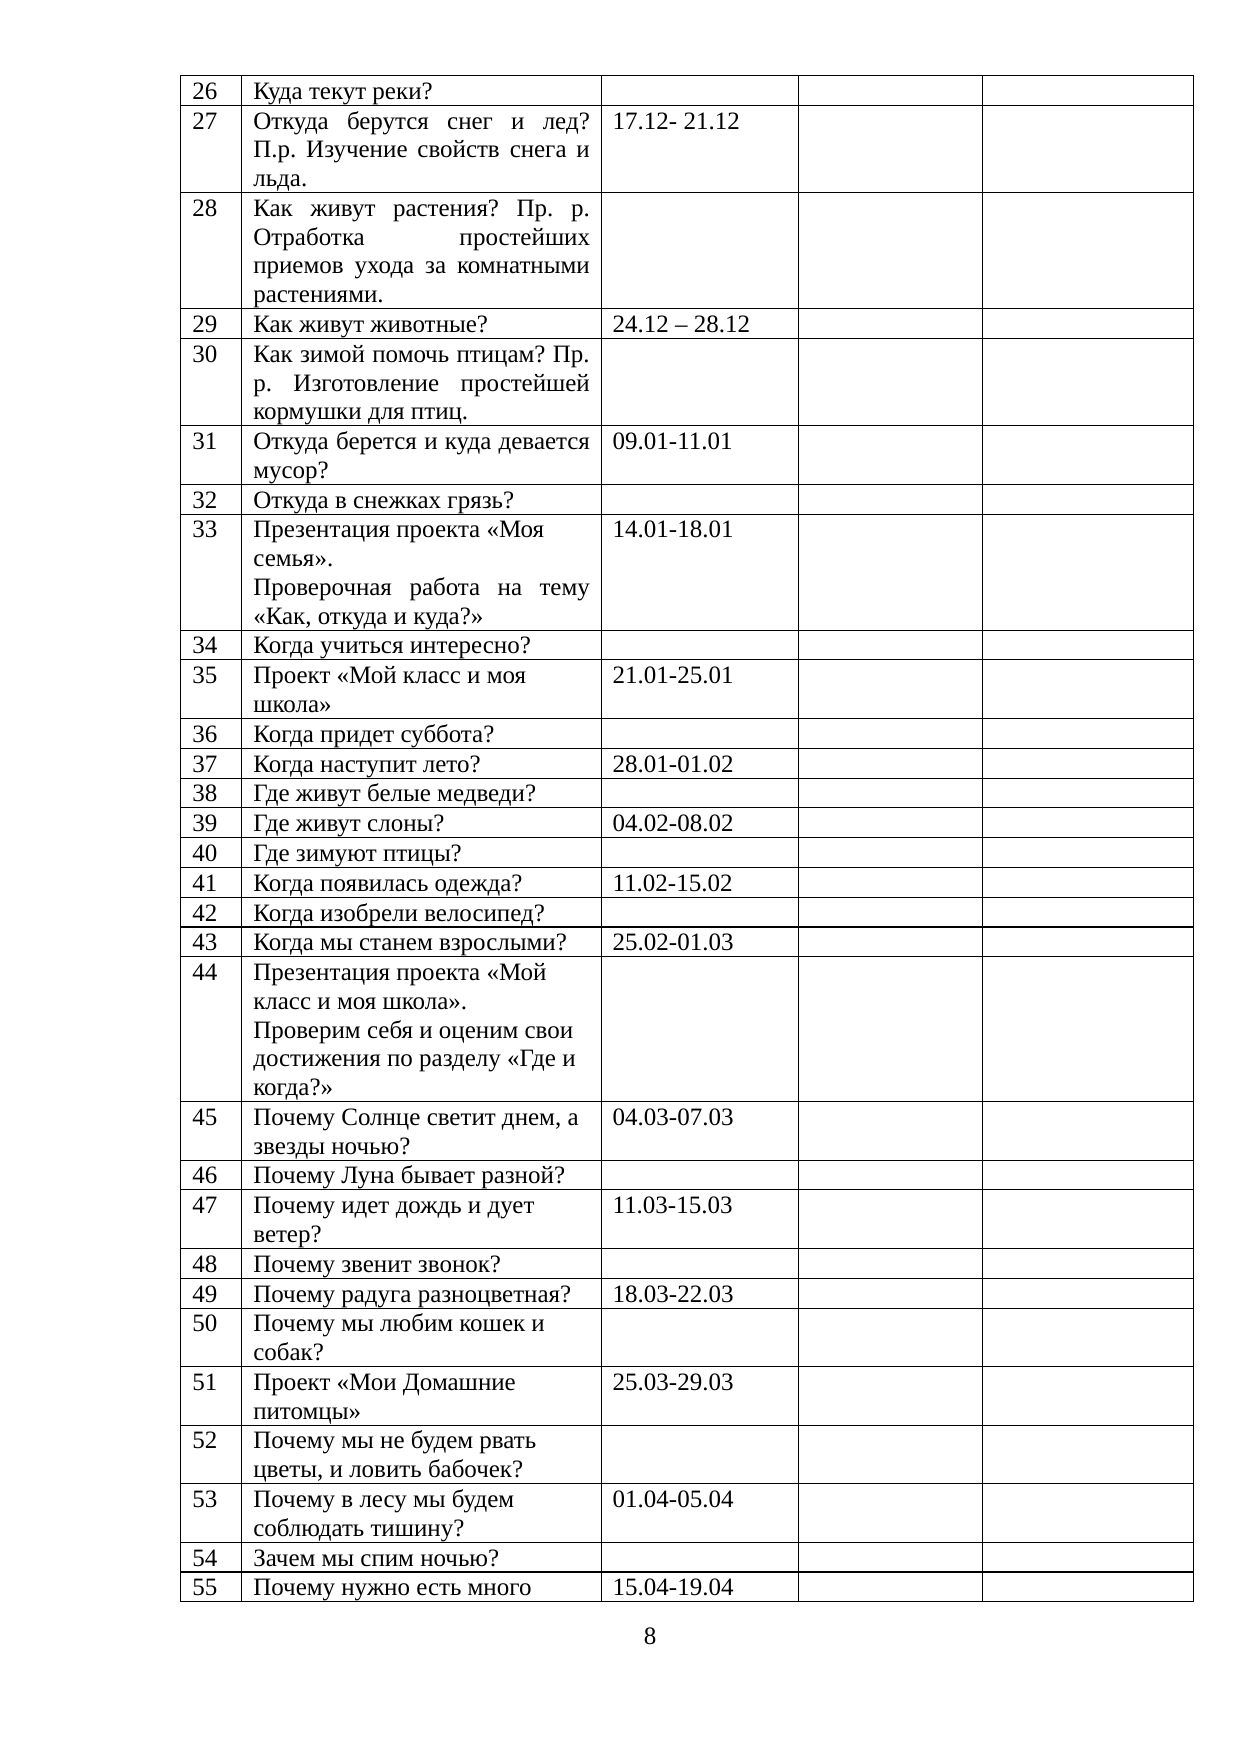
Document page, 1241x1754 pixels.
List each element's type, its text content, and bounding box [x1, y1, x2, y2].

table_cell [799, 868, 982, 897]
table_cell [983, 838, 1193, 867]
table_cell Проект «Мой класс и моя школа» [242, 660, 601, 718]
table_cell [602, 1249, 798, 1278]
table_cell 30 [181, 339, 241, 425]
table_cell Почему Луна бывает разной? [242, 1161, 601, 1189]
table_cell 28 [181, 193, 241, 308]
table_cell [983, 1249, 1193, 1278]
table_cell [799, 426, 982, 484]
table_cell 35 [181, 660, 241, 718]
table_cell [799, 485, 982, 513]
table_cell Почему в лесу мы будем соблюдать тишину? [242, 1484, 601, 1542]
table_cell 51 [181, 1367, 241, 1424]
table_cell [602, 631, 798, 659]
table_cell [799, 631, 982, 659]
table_cell Почему мы любим кошек и собак? [242, 1309, 601, 1366]
table_cell [983, 1484, 1193, 1542]
table_cell 53 [181, 1484, 241, 1542]
table_cell 28.01-01.02 [602, 749, 798, 777]
table_cell [799, 309, 982, 338]
table_cell [602, 957, 798, 1101]
table_cell [602, 779, 798, 807]
table_cell [983, 1190, 1193, 1248]
table_cell 47 [181, 1190, 241, 1248]
table_cell Где живут белые медведи? [242, 779, 601, 807]
table_cell 34 [181, 631, 241, 659]
table_cell Зачем мы спим ночью? [242, 1543, 601, 1571]
table_cell [799, 660, 982, 718]
table_cell [602, 339, 798, 425]
table_cell [602, 1543, 798, 1571]
table_cell 27 [181, 106, 241, 192]
table_cell Почему Солнце светит днем, а звезды ночью? [242, 1102, 601, 1159]
table_cell 52 [181, 1426, 241, 1483]
table_cell [602, 898, 798, 926]
table_cell [799, 1426, 982, 1483]
table_cell Откуда берется и куда девается мусор? [242, 426, 601, 484]
table_cell [602, 485, 798, 513]
table_cell [983, 808, 1193, 837]
table_cell [799, 1102, 982, 1159]
table_cell Откуда в снежках грязь? [242, 485, 601, 513]
table_cell Где живут слоны? [242, 808, 601, 837]
table_cell [983, 106, 1193, 192]
table_cell 48 [181, 1249, 241, 1278]
table_cell [799, 898, 982, 926]
table_cell Почему звенит звонок? [242, 1249, 601, 1278]
table_cell [799, 1573, 982, 1601]
table_cell [799, 76, 982, 105]
table_cell 29 [181, 309, 241, 338]
table_cell [983, 660, 1193, 718]
table_cell [983, 1102, 1193, 1159]
table_cell 40 [181, 838, 241, 867]
table_cell Когда придет суббота? [242, 719, 601, 748]
table_cell [983, 749, 1193, 777]
table_cell 31 [181, 426, 241, 484]
table_cell [983, 957, 1193, 1101]
table_cell 41 [181, 868, 241, 897]
table_cell Когда изобрели велосипед? [242, 898, 601, 926]
table_cell 43 [181, 928, 241, 956]
table_cell 01.04-05.04 [602, 1484, 798, 1542]
table_cell 26 [181, 76, 241, 105]
table_cell 32 [181, 485, 241, 513]
table_cell [799, 1309, 982, 1366]
table_cell [602, 719, 798, 748]
table_cell Когда мы станем взрослыми? [242, 928, 601, 956]
table_cell 17.12- 21.12 [602, 106, 798, 192]
table_cell [983, 339, 1193, 425]
table_cell [983, 928, 1193, 956]
table_cell [983, 1279, 1193, 1307]
table_cell 21.01-25.01 [602, 660, 798, 718]
table_cell Когда учиться интересно? [242, 631, 601, 659]
table_cell [983, 76, 1193, 105]
table_cell [799, 1484, 982, 1542]
table_cell 11.02-15.02 [602, 868, 798, 897]
table_cell [983, 485, 1193, 513]
table_cell Почему идет дождь и дует ветер? [242, 1190, 601, 1248]
table_cell 37 [181, 749, 241, 777]
table_cell [983, 1543, 1193, 1571]
table_cell 45 [181, 1102, 241, 1159]
table_cell 49 [181, 1279, 241, 1307]
table_cell [983, 1161, 1193, 1189]
table_cell 38 [181, 779, 241, 807]
table_cell Почему мы не будем рвать цветы, и ловить бабочек? [242, 1426, 601, 1483]
table_cell Когда наступит лето? [242, 749, 601, 777]
table_cell 18.03-22.03 [602, 1279, 798, 1307]
table_cell [602, 1161, 798, 1189]
table_cell [799, 838, 982, 867]
table_cell [799, 779, 982, 807]
table_cell Почему нужно есть много [242, 1573, 601, 1601]
table_cell [983, 779, 1193, 807]
table_cell Когда появилась одежда? [242, 868, 601, 897]
table_cell [799, 1190, 982, 1248]
table_cell [983, 193, 1193, 308]
table_cell Куда текут реки? [242, 76, 601, 105]
table_cell [983, 1367, 1193, 1424]
table_cell 09.01-11.01 [602, 426, 798, 484]
table_cell [799, 339, 982, 425]
table_cell Презентация проекта «Мой класс и моя школа». Проверим себя и оценим свои достижения по разделу «Где и когда?» [242, 957, 601, 1101]
table_cell Как зимой помочь птицам? Пр. р. Изготовление простейшей кормушки для птиц. [242, 339, 601, 425]
table_cell [799, 928, 982, 956]
table_cell 42 [181, 898, 241, 926]
table_cell Как живут растения? Пр. р. Отработка простейших приемов ухода за комнатными растениями. [242, 193, 601, 308]
table_cell [602, 76, 798, 105]
table_cell Откуда берутся снег и лед? П.р. Изучение свойств снега и льда. [242, 106, 601, 192]
table_cell 04.02-08.02 [602, 808, 798, 837]
table_cell [983, 898, 1193, 926]
table_cell Как живут животные? [242, 309, 601, 338]
table_cell [983, 426, 1193, 484]
table_cell [602, 838, 798, 867]
table_cell [799, 193, 982, 308]
table_cell [602, 1309, 798, 1366]
table_cell 25.02-01.03 [602, 928, 798, 956]
table_cell [983, 1426, 1193, 1483]
table_cell 55 [181, 1573, 241, 1601]
table_cell [799, 808, 982, 837]
table_cell 33 [181, 515, 241, 629]
table_cell 36 [181, 719, 241, 748]
table_cell [983, 1309, 1193, 1366]
table_cell 44 [181, 957, 241, 1101]
table_cell [983, 631, 1193, 659]
table_cell [983, 309, 1193, 338]
table_cell [799, 1161, 982, 1189]
table_cell [799, 1249, 982, 1278]
table_cell 50 [181, 1309, 241, 1366]
table_cell Где зимуют птицы? [242, 838, 601, 867]
table_cell [799, 106, 982, 192]
table_cell [799, 719, 982, 748]
table_cell 46 [181, 1161, 241, 1189]
table_cell [799, 1543, 982, 1571]
table_cell 14.01-18.01 [602, 515, 798, 629]
table_cell [983, 719, 1193, 748]
table_cell Презентация проекта «Моя семья». Проверочная работа на тему «Как, откуда и куда?» [242, 515, 601, 629]
table_cell 24.12 – 28.12 [602, 309, 798, 338]
table_cell 04.03-07.03 [602, 1102, 798, 1159]
table_cell [983, 1573, 1193, 1601]
table_cell Почему радуга разноцветная? [242, 1279, 601, 1307]
table_cell Проект «Мои Домашние питомцы» [242, 1367, 601, 1424]
table_cell [799, 1279, 982, 1307]
table_cell [799, 749, 982, 777]
table_cell [983, 515, 1193, 629]
table_cell [799, 957, 982, 1101]
table_cell [602, 193, 798, 308]
table_cell 15.04-19.04 [602, 1573, 798, 1601]
table_cell 39 [181, 808, 241, 837]
table_cell [602, 1426, 798, 1483]
table_cell [799, 1367, 982, 1424]
table_cell 11.03-15.03 [602, 1190, 798, 1248]
table_cell 25.03-29.03 [602, 1367, 798, 1424]
table_cell [983, 868, 1193, 897]
table_cell 54 [181, 1543, 241, 1571]
table_cell [799, 515, 982, 629]
